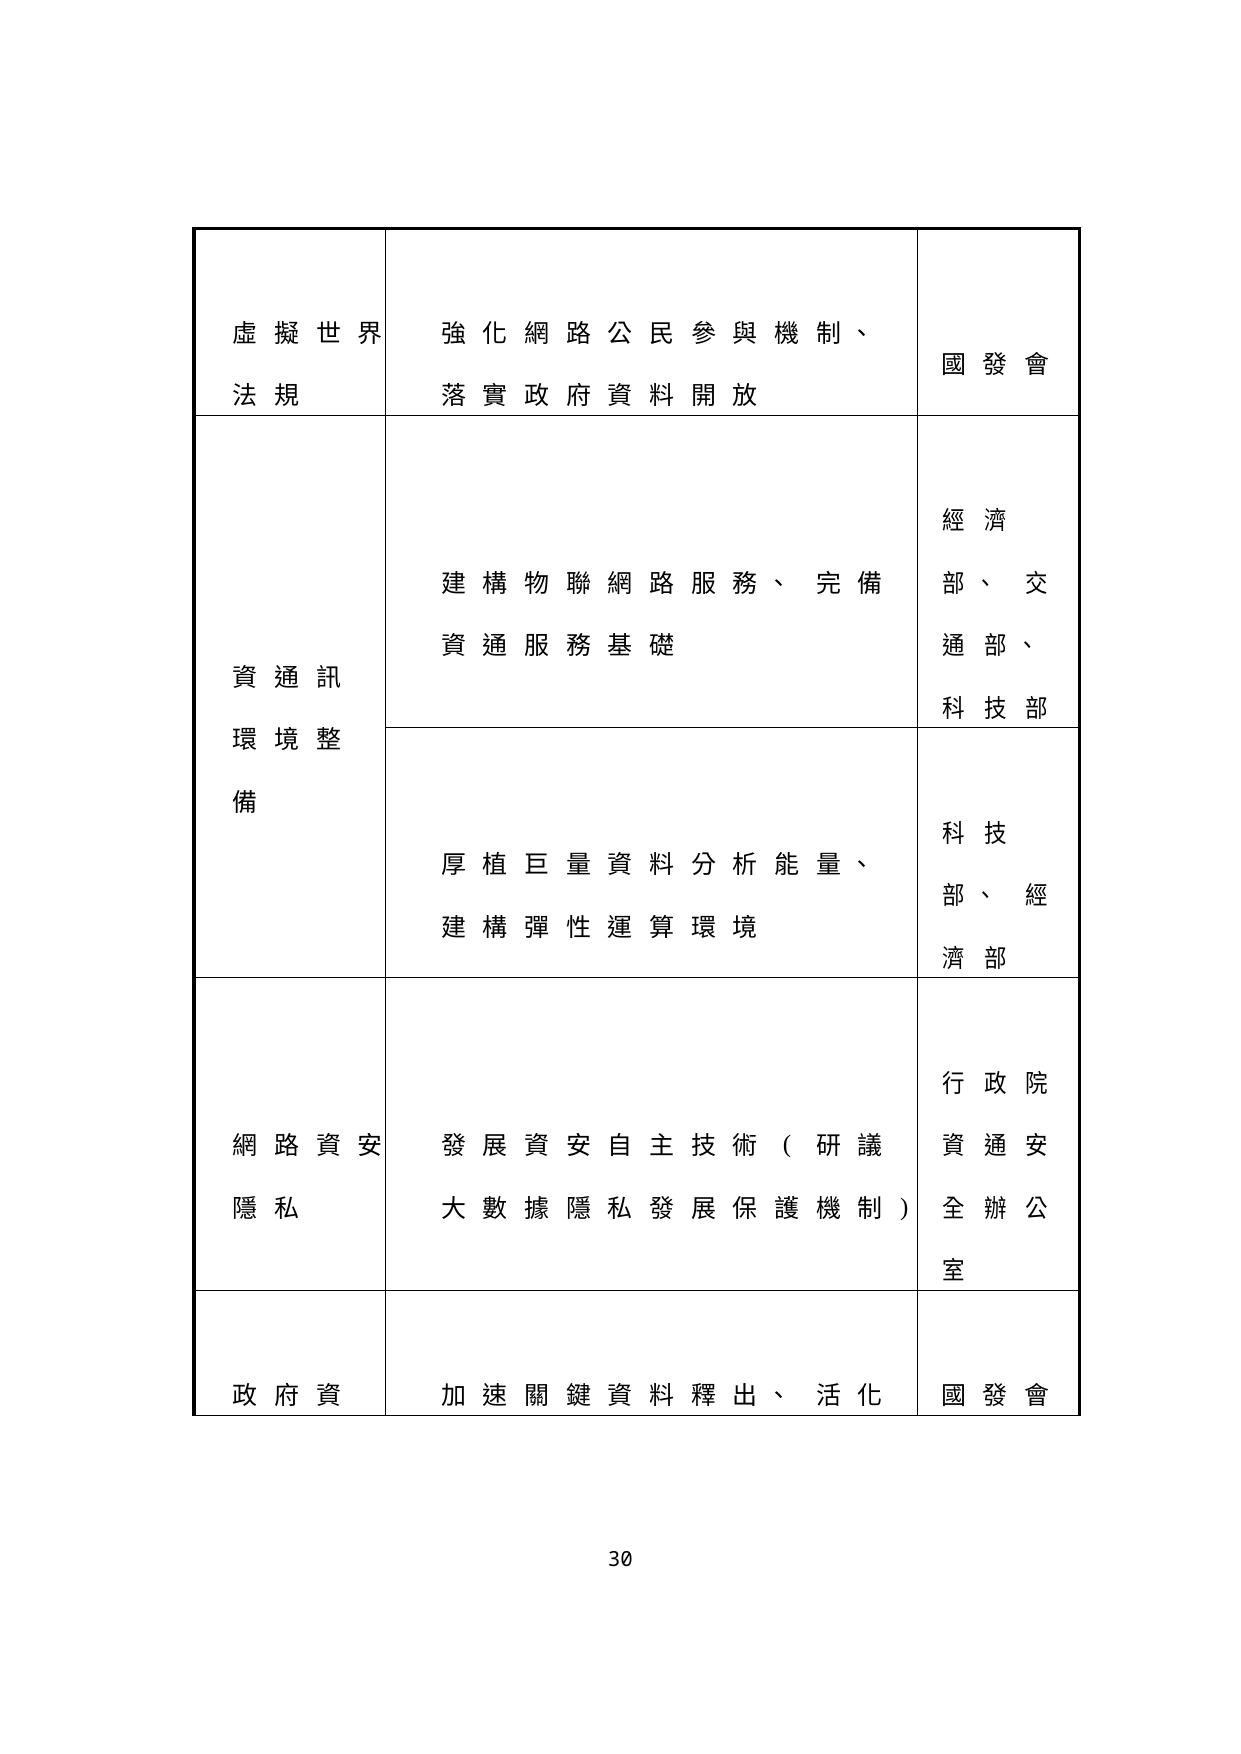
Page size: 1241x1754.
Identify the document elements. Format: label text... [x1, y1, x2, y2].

table_cell 資通訊環境整備 [196, 416, 385, 977]
table_cell 虛擬世界法規 [196, 230, 385, 415]
table_cell 強化網路公民參與機制、落實政府資料開放 [386, 230, 917, 415]
table_cell 發展資安自主技術(研議大數據隱私發展保護機制) [386, 978, 917, 1290]
table_cell 科技部、經濟部 [918, 728, 1078, 977]
table_cell 建構物聯網路服務、完備資通服務基礎 [386, 416, 917, 727]
table_cell 網路資安隱私 [196, 978, 385, 1290]
table_cell 加速關鍵資料釋出、活化 [386, 1291, 917, 1415]
table_cell 厚植巨量資料分析能量、建構彈性運算環境 [386, 728, 917, 977]
table_cell 國發會 [918, 1291, 1078, 1415]
table_cell 政府資 [196, 1291, 385, 1415]
table_cell 經濟部、交通部、科技部 [918, 416, 1078, 727]
table_cell 國發會 [918, 230, 1078, 415]
table_cell 行政院資通安全辦公室 [918, 978, 1078, 1290]
